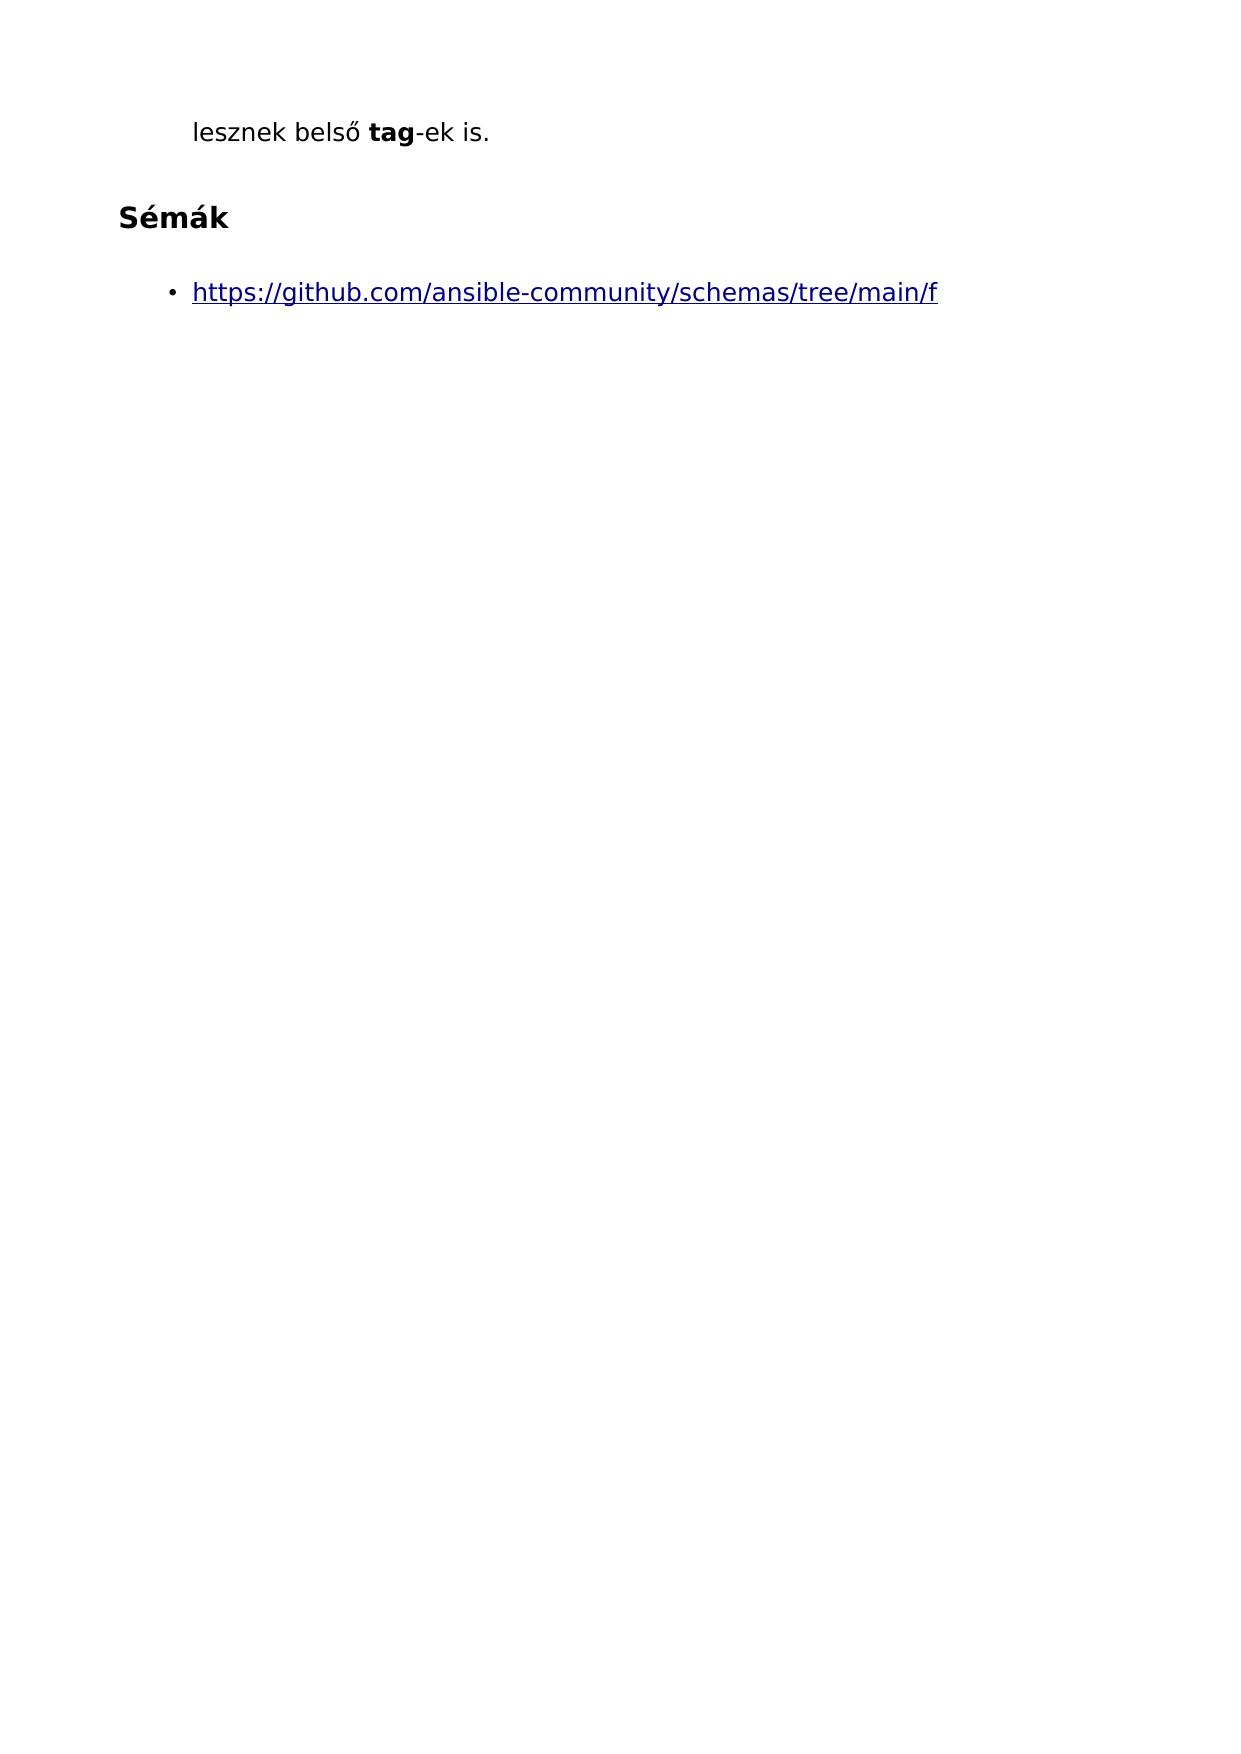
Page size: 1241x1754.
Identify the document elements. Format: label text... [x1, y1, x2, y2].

list https://github.com/ansible-community/schemas/tree/main/f [177, 278, 1122, 307]
subtitle Sémák [118, 202, 1122, 236]
list lesznek belső tag-ek is. [177, 118, 1122, 147]
